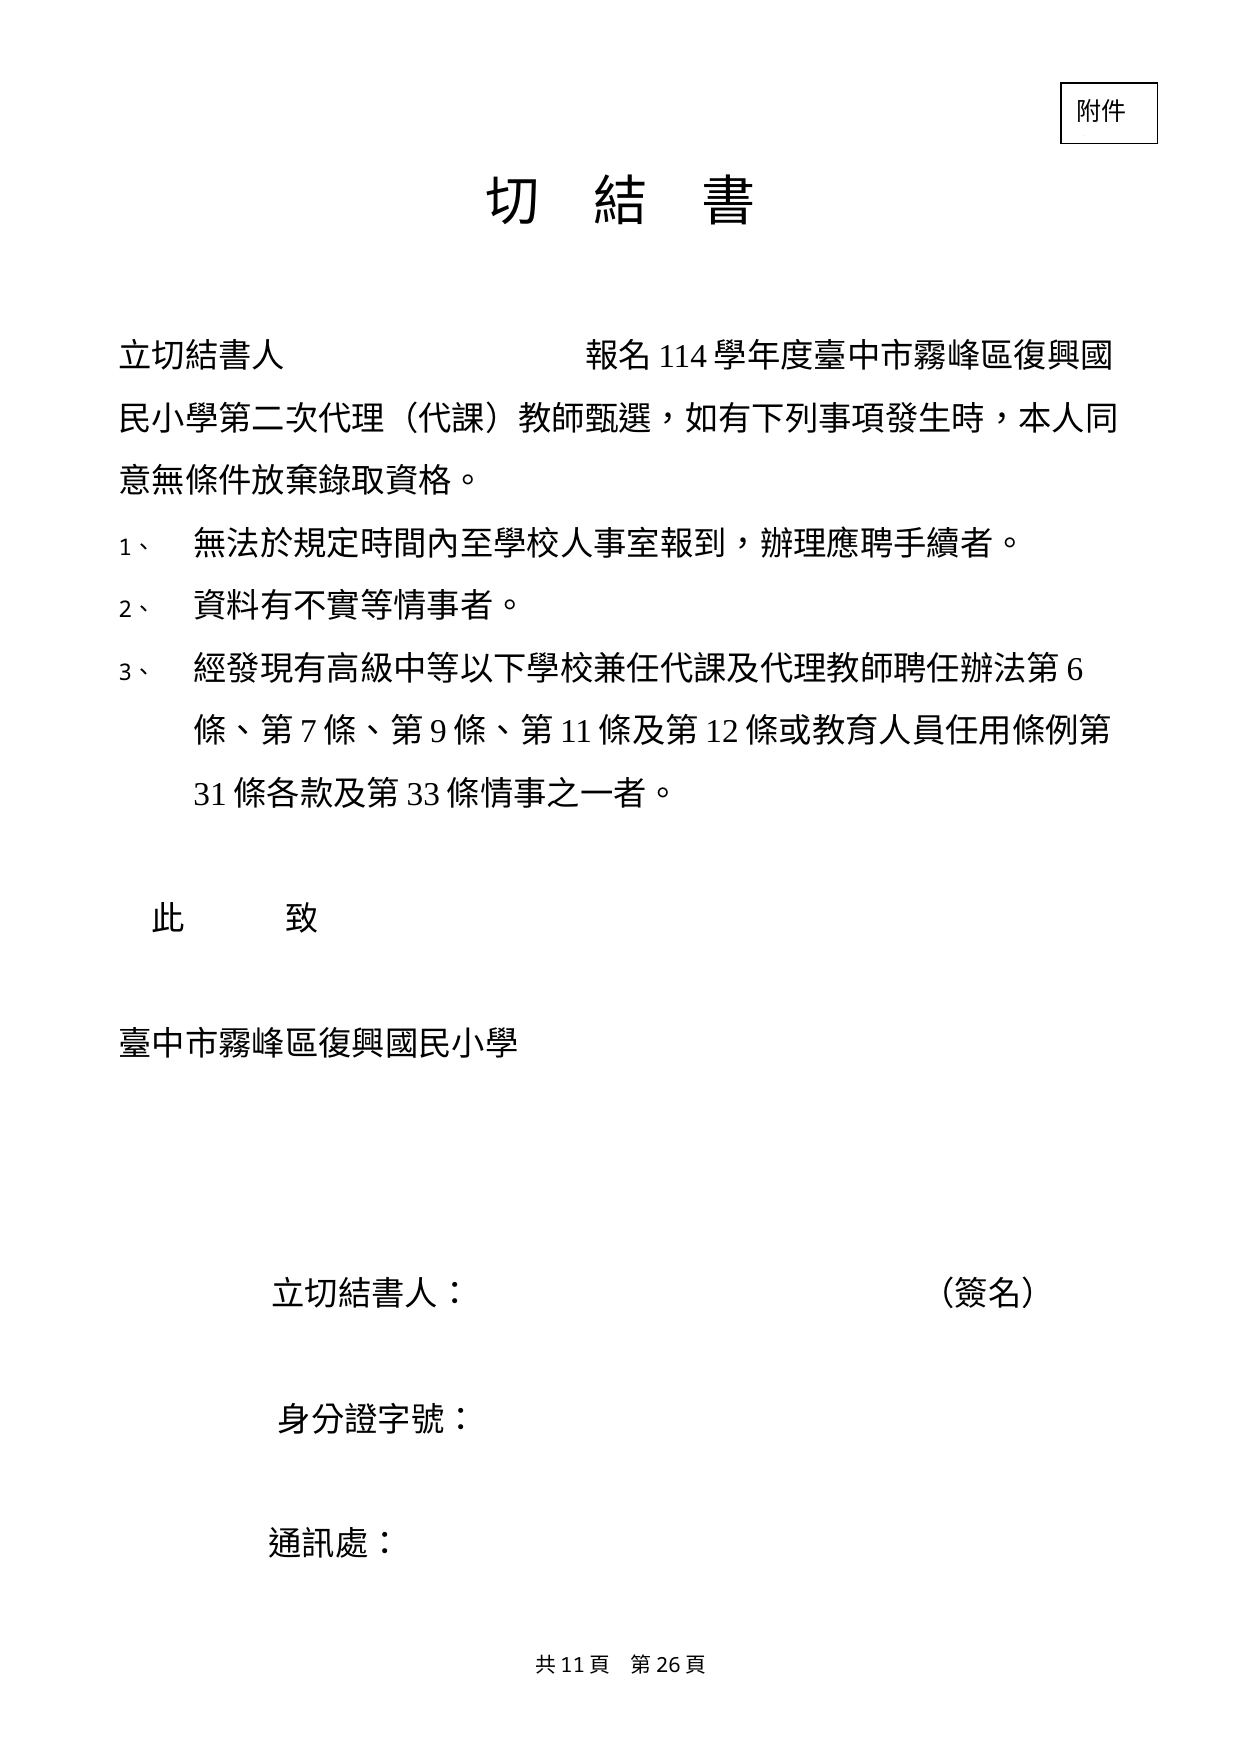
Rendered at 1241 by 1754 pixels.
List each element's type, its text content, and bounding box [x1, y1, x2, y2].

text 身分證字號： [118, 1374, 1122, 1436]
text 立切結書人 報名114學年度臺中市霧峰區復興國民小學第二次代理（代課）教師甄選，如有下列事項發生時，本人同意無條件放棄錄取資格。 [118, 311, 1122, 499]
text 切 結 書 [118, 124, 1122, 249]
text 切 結 書 [1062, 84, 1157, 143]
list 資料有不實等情事者。 [118, 561, 1122, 624]
text 臺中市霧峰區復興國民小學 [118, 999, 1122, 1061]
list 經發現有高級中等以下學校兼任代課及代理教師聘任辦法第6條、第7條、第9條、第11條及第12條或教育人員任用條例第31條各款及第33條情事之一者。 [118, 624, 1122, 811]
list 無法於規定時間內至學校人事室報到，辦理應聘手續者。 [118, 499, 1122, 561]
text 附件3 [1077, 91, 1142, 135]
text 通訊處： [118, 1499, 1122, 1561]
text 此 致 [118, 874, 1122, 936]
text 立切結書人： （簽名） [118, 1249, 1122, 1311]
